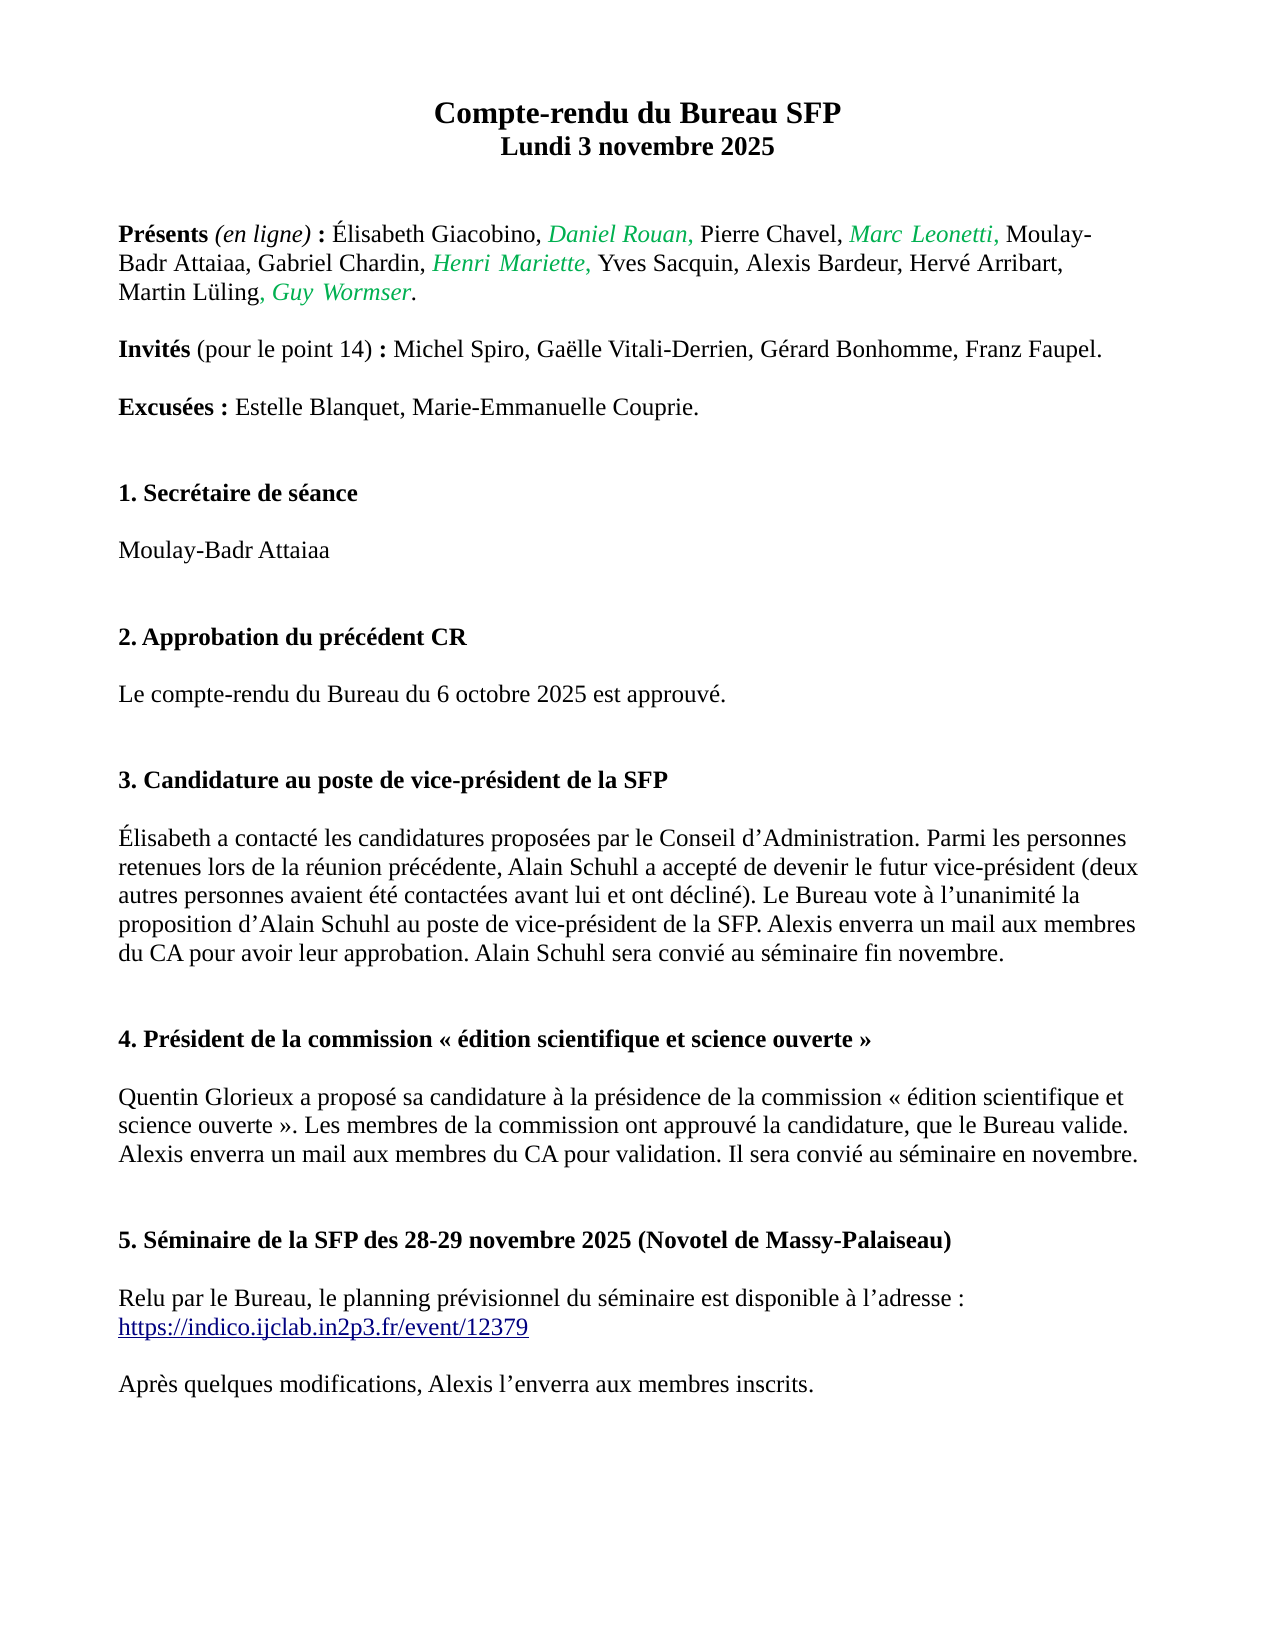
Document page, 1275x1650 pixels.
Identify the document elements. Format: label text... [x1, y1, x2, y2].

text Le compte-rendu du Bureau du 6 octobre 2025 est approuvé. [118, 679, 1157, 708]
text Présents (en ligne) : Élisabeth Giacobino, Daniel Rouan, Pierre Chavel, Marc Leonetti, Moulay-Badr Attaiaa, Gabriel Chardin, Henri Mariette, Yves Sacquin, Alexis Bardeur, Hervé Arribart, Martin Lüling, Guy Wormser. [118, 219, 1157, 305]
text Compte-rendu du Bureau SFP [118, 94, 1157, 130]
text Élisabeth a contacté les candidatures proposées par le Conseil d’Administration. Parmi les personnes retenues lors de la réunion précédente, Alain Schuhl a accepté de devenir le futur vice-président (deux autres personnes avaient été contactées avant lui et ont décliné). Le Bureau vote à l’unanimité la proposition d’Alain Schuhl au poste de vice-président de la SFP. Alexis enverra un mail aux membres du CA pour avoir leur approbation. Alain Schuhl sera convié au séminaire fin novembre. [118, 823, 1157, 967]
text Après quelques modifications, Alexis l’enverra aux membres inscrits. [118, 1369, 1157, 1398]
text Invités (pour le point 14) : Michel Spiro, Gaëlle Vitali-Derrien, Gérard Bonhomme, Franz Faupel. [118, 334, 1157, 363]
text https://indico.ijclab.in2p3.fr/event/12379 [118, 1312, 1157, 1340]
text 3. Candidature au poste de vice-président de la SFP [118, 765, 1157, 794]
text Lundi 3 novembre 2025 [118, 130, 1157, 162]
text 1. Secrétaire de séance [118, 478, 1157, 507]
text Relu par le Bureau, le planning prévisionnel du séminaire est disponible à l’adresse : [118, 1283, 1157, 1312]
text Moulay-Badr Attaiaa [118, 535, 1157, 564]
text Quentin Glorieux a proposé sa candidature à la présidence de la commission « édition scientifique et science ouverte ». Les membres de la commission ont approuvé la candidature, que le Bureau valide. Alexis enverra un mail aux membres du CA pour validation. Il sera convié au séminaire en novembre. [118, 1082, 1157, 1168]
text 2. Approbation du précédent CR [118, 622, 1157, 650]
text Excusées : Estelle Blanquet, Marie-Emmanuelle Couprie. [118, 392, 1157, 420]
text 5. Séminaire de la SFP des 28-29 novembre 2025 (Novotel de Massy-Palaiseau) [118, 1225, 1157, 1254]
text 4. Président de la commission « édition scientifique et science ouverte » [118, 1024, 1157, 1053]
